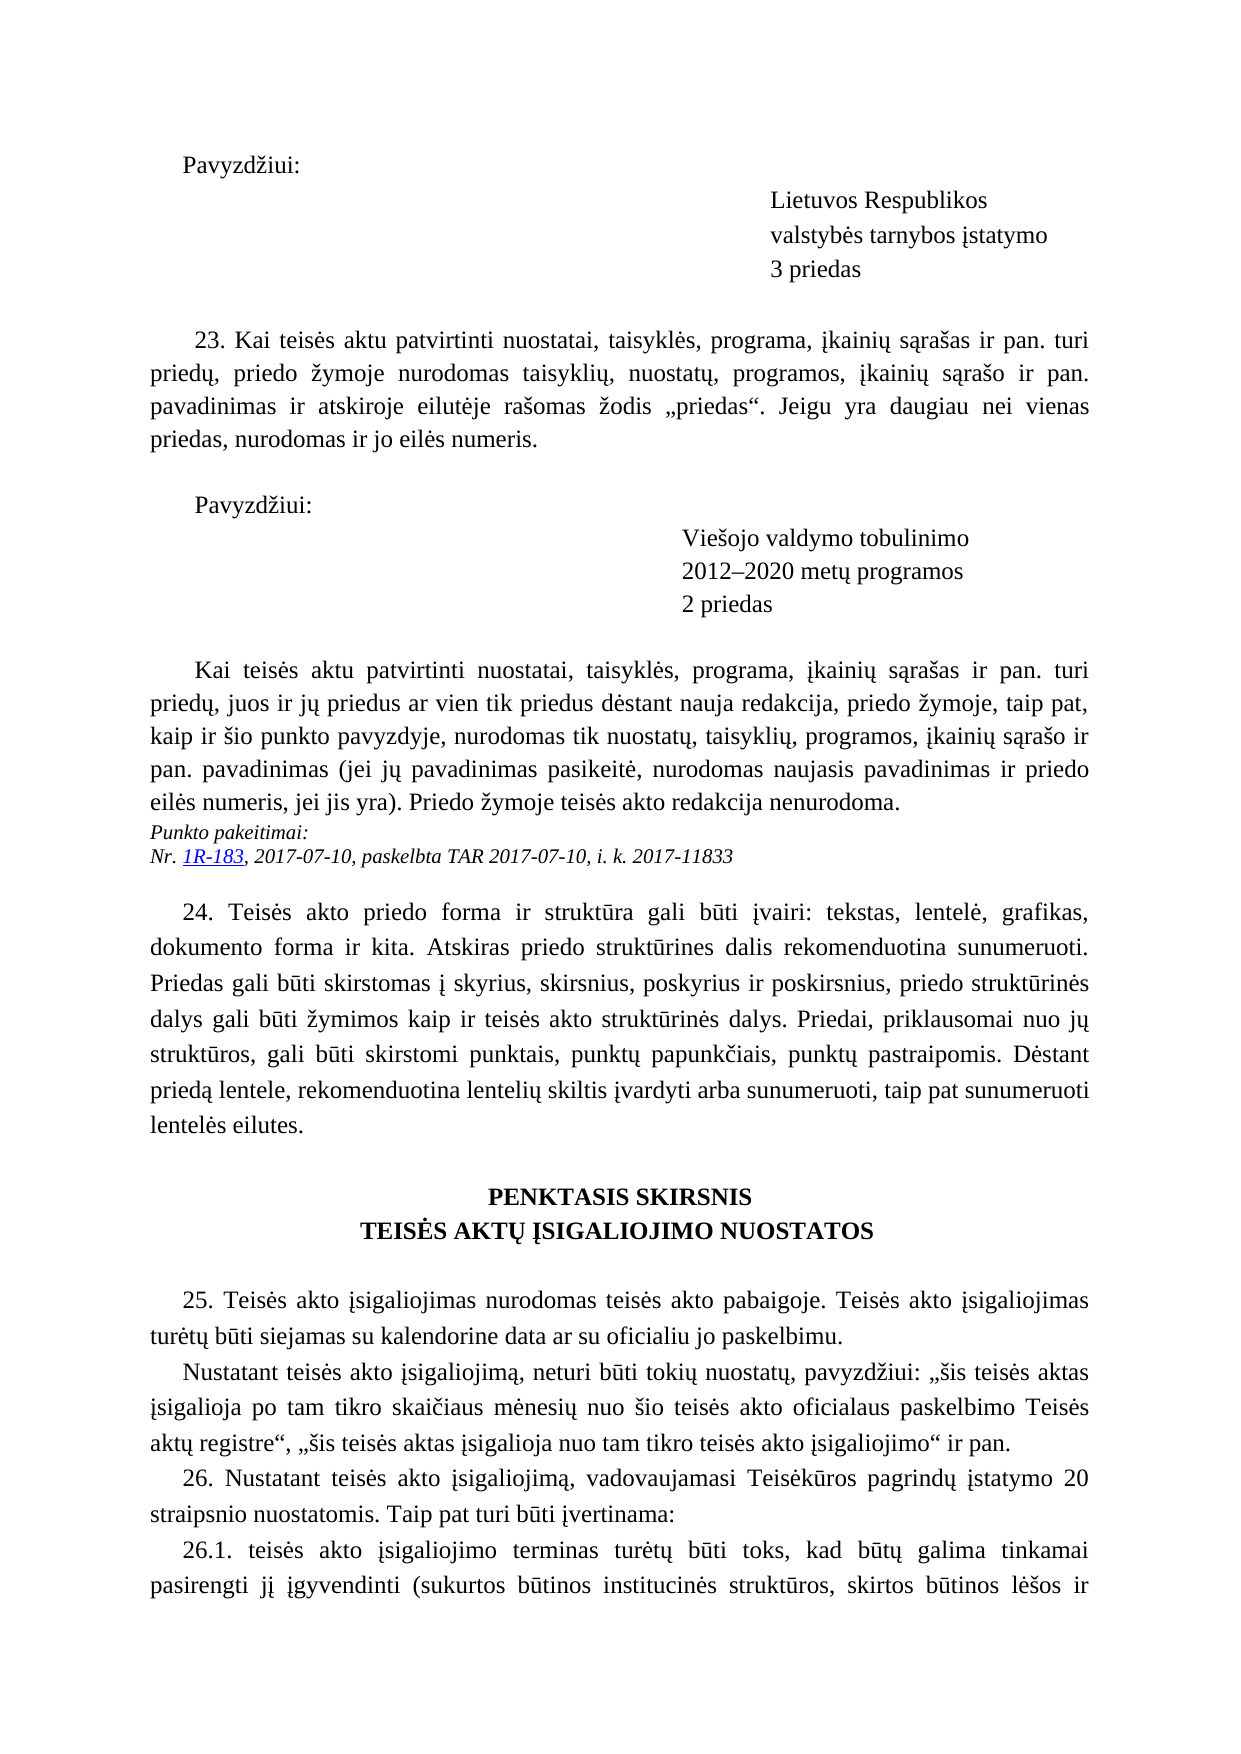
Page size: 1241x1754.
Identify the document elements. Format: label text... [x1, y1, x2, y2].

text Viešojo valdymo tobulinimo [682, 523, 1090, 552]
text 24. Teisės akto priedo forma ir struktūra gali būti įvairi: tekstas, lentelė, grafikas, dokumento forma ir kita. Atskiras priedo struktūrines dalis rekomenduotina sunumeruoti. Priedas gali būti skirstomas į skyrius, skirsnius, poskyrius ir poskirsnius, priedo struktūrinės dalys gali būti žymimos kaip ir teisės akto struktūrinės dalys. Priedai, priklausomai nuo jų struktūros, gali būti skirstomi punktais, punktų papunkčiais, punktų pastraipomis. Dėstant priedą lentele, rekomenduotina lentelių skiltis įvardyti arba sunumeruoti, taip pat sunumeruoti lentelės eilutes. [150, 897, 1090, 1139]
text Lietuvos Respublikos [770, 186, 1090, 214]
text 2 priedas [276, 589, 1090, 618]
text Pavyzdžiui: [150, 490, 1090, 518]
text Punkto pakeitimai: [150, 820, 1090, 844]
text 23. Kai teisės aktu patvirtinti nuostatai, taisyklės, programa, įkainių sąrašas ir pan. turi priedų, priedo žymoje nurodomas taisyklių, nuostatų, programos, įkainių sąrašo ir pan. pavadinimas ir atskiroje eilutėje rašomas žodis „priedas“. Jeigu yra daugiau nei vienas priedas, nurodomas ir jo eilės numeris. [150, 325, 1090, 452]
text valstybės tarnybos įstatymo [770, 220, 1090, 249]
text PENKTASIS SKIRSNIS [150, 1182, 1090, 1211]
text TEISĖS AKTŲ ĮSIGALIOJIMO NUOSTATOS [150, 1216, 1090, 1245]
text Pavyzdžiui: [150, 150, 1090, 179]
text 26.1. teisės akto įsigaliojimo terminas turėtų būti toks, kad būtų galima tinkamai pasirengti jį įgyvendinti (sukurtos būtinos institucinės struktūros, skirtos būtinos lėšos ir [150, 1535, 1090, 1599]
text 25. Teisės akto įsigaliojimas nurodomas teisės akto pabaigoje. Teisės akto įsigaliojimas turėtų būti siejamas su kalendorine data ar su oficialiu jo paskelbimu. [150, 1285, 1090, 1350]
text Nr. 1R-183, 2017-07-10, paskelbta TAR 2017-07-10, i. k. 2017-11833 [150, 844, 1090, 868]
text Nustatant teisės akto įsigaliojimą, neturi būti tokių nuostatų, pavyzdžiui: „šis teisės aktas įsigalioja po tam tikro skaičiaus mėnesių nuo šio teisės akto oficialaus paskelbimo Teisės aktų registre“, „šis teisės aktas įsigalioja nuo tam tikro teisės akto įsigaliojimo“ ir pan. [150, 1357, 1090, 1457]
text 2012–2020 metų programos [682, 556, 1090, 584]
text 3 priedas [770, 254, 1090, 283]
text Kai teisės aktu patvirtinti nuostatai, taisyklės, programa, įkainių sąrašas ir pan. turi priedų, juos ir jų priedus ar vien tik priedus dėstant nauja redakcija, priedo žymoje, taip pat, kaip ir šio punkto pavyzdyje, nurodomas tik nuostatų, taisyklių, programos, įkainių sąrašo ir pan. pavadinimas (jei jų pavadinimas pasikeitė, nurodomas naujasis pavadinimas ir priedo eilės numeris, jei jis yra). Priedo žymoje teisės akto redakcija nenurodoma. [150, 655, 1090, 816]
text 26. Nustatant teisės akto įsigaliojimą, vadovaujamasi Teisėkūros pagrindų įstatymo 20 straipsnio nuostatomis. Taip pat turi būti įvertinama: [150, 1463, 1090, 1528]
